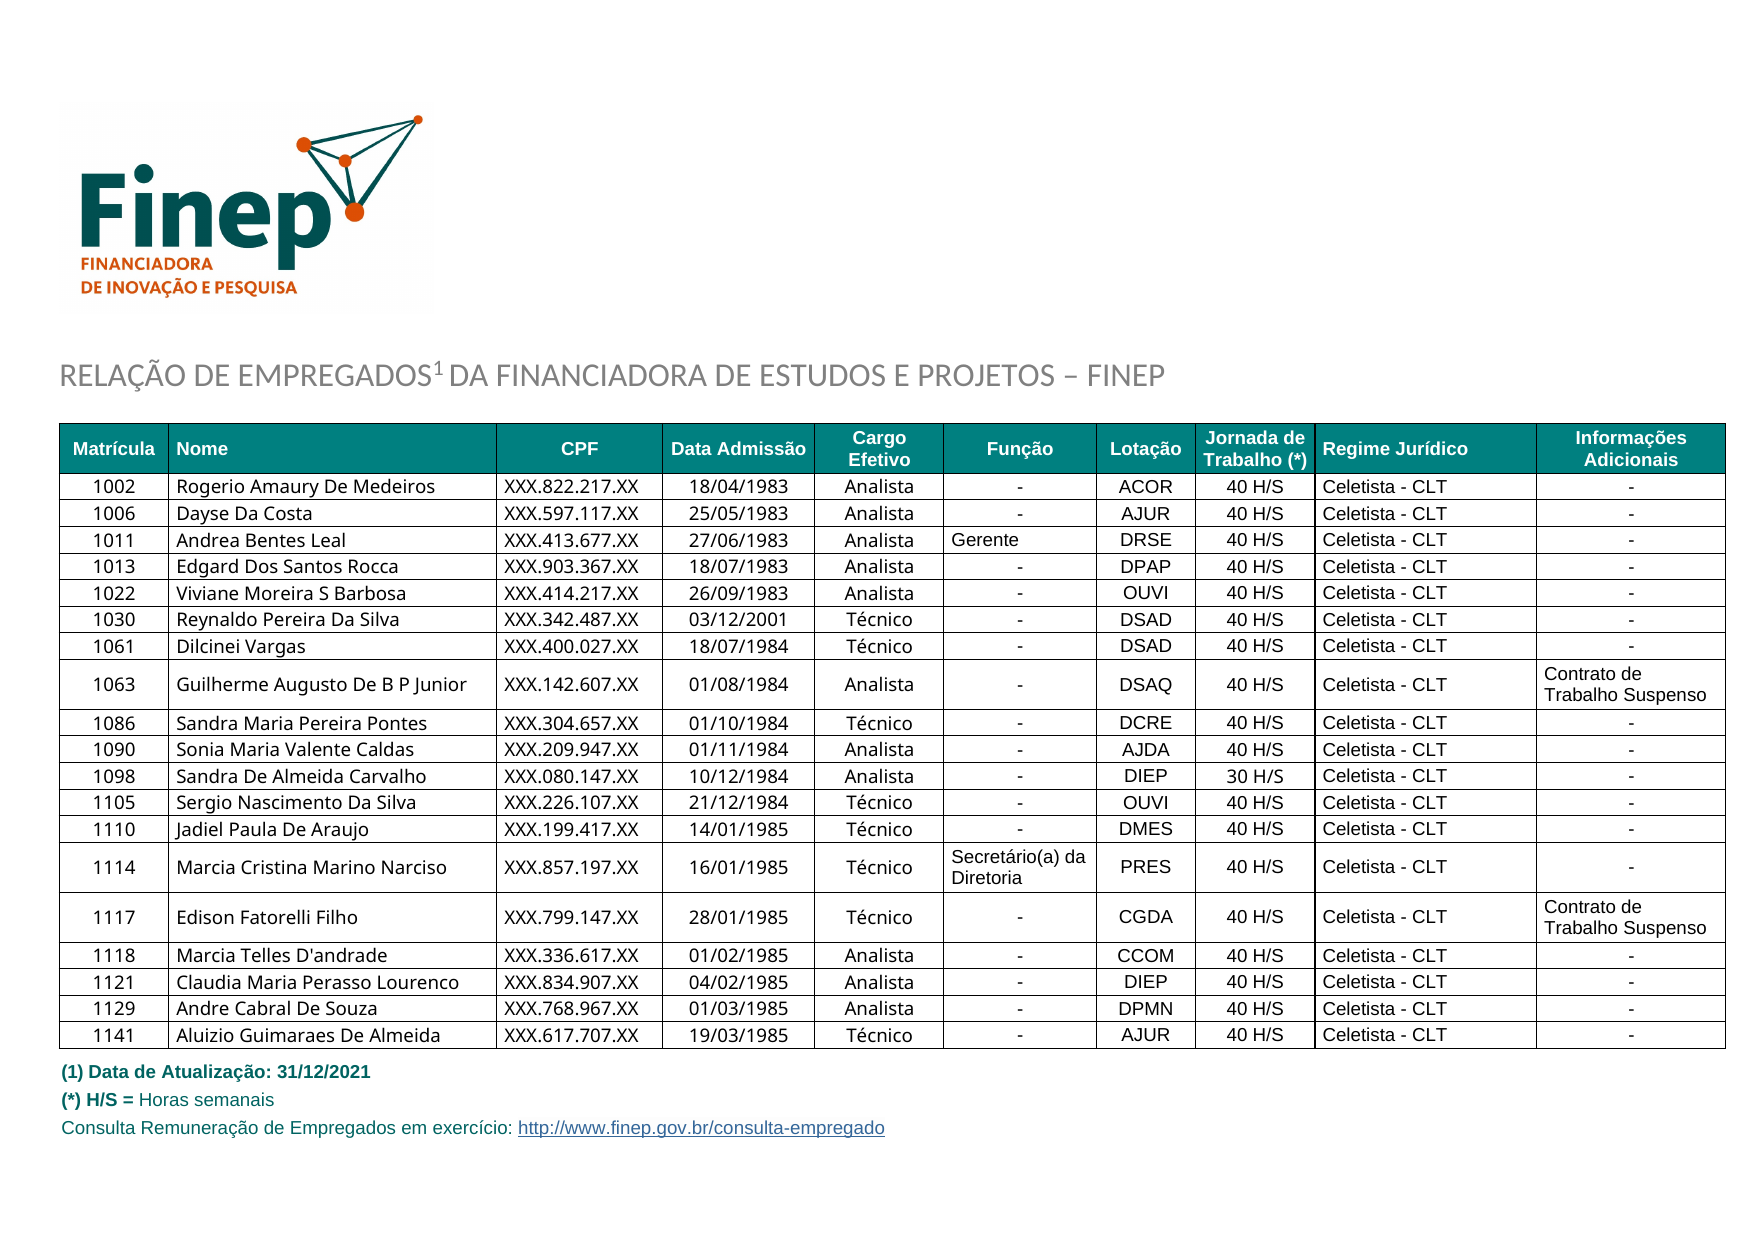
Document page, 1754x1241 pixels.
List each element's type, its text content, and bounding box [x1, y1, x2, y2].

table_cell Técnico [815, 633, 943, 659]
table_cell 40 H/S [1196, 580, 1314, 606]
table_cell 40 H/S [1196, 1022, 1314, 1048]
table_cell - [1537, 736, 1725, 762]
table_cell Analista [815, 996, 943, 1021]
table_cell 10/12/1984 [663, 763, 814, 788]
table_cell - [1537, 996, 1725, 1021]
table_cell Sonia Maria Valente Caldas [169, 736, 496, 762]
table_cell - [1537, 943, 1725, 968]
table_cell Técnico [815, 1022, 943, 1048]
table_cell Celetista - CLT [1316, 474, 1536, 499]
table_cell 1121 [60, 969, 168, 995]
table_header Regime Jurídico [1316, 424, 1536, 473]
table_cell Marcia Telles D'andrade [169, 943, 496, 968]
table_cell 40 H/S [1196, 527, 1314, 552]
table_cell 19/03/1985 [663, 1022, 814, 1048]
table_cell ACOR [1097, 474, 1195, 499]
table_cell - [1537, 554, 1725, 579]
table_cell 40 H/S [1196, 996, 1314, 1021]
table_cell - [1537, 763, 1725, 788]
table_cell Celetista - CLT [1316, 843, 1536, 892]
table_cell 40 H/S [1196, 943, 1314, 968]
table_cell 40 H/S [1196, 633, 1314, 659]
table_cell Reynaldo Pereira Da Silva [169, 607, 496, 632]
table_cell DIEP [1097, 763, 1195, 788]
table_cell 1006 [60, 500, 168, 526]
table_cell Contrato de Trabalho Suspenso [1537, 893, 1725, 942]
table_cell - [1537, 607, 1725, 632]
table_header Função [944, 424, 1096, 473]
table_header Informações Adicionais [1537, 424, 1725, 473]
table_cell 18/07/1984 [663, 633, 814, 659]
table_cell 01/11/1984 [663, 736, 814, 762]
table_cell AJDA [1097, 736, 1195, 762]
table_cell CCOM [1097, 943, 1195, 968]
table_cell Sandra De Almeida Carvalho [169, 763, 496, 788]
table_cell 1110 [60, 816, 168, 842]
table_cell Andre Cabral De Souza [169, 996, 496, 1021]
table_cell 14/01/1985 [663, 816, 814, 842]
table_cell Aluizio Guimaraes De Almeida [169, 1022, 496, 1048]
table_cell AJUR [1097, 500, 1195, 526]
table_cell - [1537, 474, 1725, 499]
table_cell Analista [815, 736, 943, 762]
table_cell 40 H/S [1196, 474, 1314, 499]
table_cell XXX.799.147.XX [497, 893, 662, 942]
table_cell XXX.822.217.XX [497, 474, 662, 499]
table_cell XXX.597.117.XX [497, 500, 662, 526]
table_cell DMES [1097, 816, 1195, 842]
table_cell - [1537, 1022, 1725, 1048]
table_cell 01/02/1985 [663, 943, 814, 968]
table_cell - [1537, 816, 1725, 842]
table_cell XXX.617.707.XX [497, 1022, 662, 1048]
table_cell - [1537, 580, 1725, 606]
table_cell Sandra Maria Pereira Pontes [169, 710, 496, 735]
table_cell - [944, 500, 1096, 526]
table_cell OUVI [1097, 580, 1195, 606]
table_cell Sergio Nascimento Da Silva [169, 790, 496, 815]
table_cell XXX.903.367.XX [497, 554, 662, 579]
table_cell Rogerio Amaury De Medeiros [169, 474, 496, 499]
table_cell Guilherme Augusto De B P Junior [169, 660, 496, 709]
table_cell Celetista - CLT [1316, 710, 1536, 735]
table_cell Dilcinei Vargas [169, 633, 496, 659]
table_cell Analista [815, 474, 943, 499]
table_cell - [944, 943, 1096, 968]
table_cell - [944, 633, 1096, 659]
table_cell Contrato de Trabalho Suspenso [1537, 660, 1725, 709]
table_cell 40 H/S [1196, 554, 1314, 579]
table_cell Viviane Moreira S Barbosa [169, 580, 496, 606]
table_cell - [944, 660, 1096, 709]
table_cell DRSE [1097, 527, 1195, 552]
table_cell 1129 [60, 996, 168, 1021]
table_cell - [944, 736, 1096, 762]
table_cell XXX.080.147.XX [497, 763, 662, 788]
table_cell Jadiel Paula De Araujo [169, 816, 496, 842]
table_header CPF [497, 424, 662, 473]
table_cell 40 H/S [1196, 843, 1314, 892]
table_cell XXX.768.967.XX [497, 996, 662, 1021]
table_header Data Admissão [663, 424, 814, 473]
table_cell - [944, 607, 1096, 632]
table_cell 1098 [60, 763, 168, 788]
table_cell Edison Fatorelli Filho [169, 893, 496, 942]
table_cell 01/10/1984 [663, 710, 814, 735]
table_cell 1141 [60, 1022, 168, 1048]
table_cell Secretário(a) da Diretoria [944, 843, 1096, 892]
table_cell 1090 [60, 736, 168, 762]
table_cell 01/03/1985 [663, 996, 814, 1021]
table_cell Celetista - CLT [1316, 996, 1536, 1021]
table_cell XXX.413.677.XX [497, 527, 662, 552]
table_cell Celetista - CLT [1316, 893, 1536, 942]
table_cell 1030 [60, 607, 168, 632]
table_cell XXX.336.617.XX [497, 943, 662, 968]
table_cell - [944, 969, 1096, 995]
table_cell Celetista - CLT [1316, 527, 1536, 552]
table_cell XXX.400.027.XX [497, 633, 662, 659]
table_cell Celetista - CLT [1316, 633, 1536, 659]
table_cell 40 H/S [1196, 790, 1314, 815]
table_cell Técnico [815, 816, 943, 842]
table_cell 25/05/1983 [663, 500, 814, 526]
table_cell 21/12/1984 [663, 790, 814, 815]
table_cell DSAQ [1097, 660, 1195, 709]
table_cell Técnico [815, 843, 943, 892]
table_cell Celetista - CLT [1316, 943, 1536, 968]
table_cell Celetista - CLT [1316, 763, 1536, 788]
table_cell Analista [815, 969, 943, 995]
table_cell 1114 [60, 843, 168, 892]
table_cell Analista [815, 580, 943, 606]
table_cell - [944, 893, 1096, 942]
table_cell DIEP [1097, 969, 1195, 995]
table_cell Analista [815, 943, 943, 968]
table_cell 40 H/S [1196, 969, 1314, 995]
table_cell Celetista - CLT [1316, 790, 1536, 815]
table_cell 40 H/S [1196, 710, 1314, 735]
table_cell Celetista - CLT [1316, 736, 1536, 762]
table_cell Andrea Bentes Leal [169, 527, 496, 552]
table_cell 1117 [60, 893, 168, 942]
table_cell DSAD [1097, 633, 1195, 659]
table_cell XXX.857.197.XX [497, 843, 662, 892]
table_cell Celetista - CLT [1316, 500, 1536, 526]
table_cell 27/06/1983 [663, 527, 814, 552]
table_cell - [1537, 633, 1725, 659]
table_cell Celetista - CLT [1316, 969, 1536, 995]
table_cell PRES [1097, 843, 1195, 892]
table_cell Edgard Dos Santos Rocca [169, 554, 496, 579]
table_cell 18/07/1983 [663, 554, 814, 579]
table_cell Técnico [815, 710, 943, 735]
table_cell - [944, 816, 1096, 842]
table_cell - [1537, 969, 1725, 995]
table_cell - [944, 580, 1096, 606]
table_cell Celetista - CLT [1316, 580, 1536, 606]
table_cell 40 H/S [1196, 660, 1314, 709]
table_cell - [1537, 710, 1725, 735]
table_cell Técnico [815, 893, 943, 942]
table_cell 1105 [60, 790, 168, 815]
table_cell - [1537, 527, 1725, 552]
table_cell - [944, 763, 1096, 788]
table_cell - [944, 554, 1096, 579]
table_cell 40 H/S [1196, 607, 1314, 632]
table_cell 1002 [60, 474, 168, 499]
table_cell OUVI [1097, 790, 1195, 815]
table_cell XXX.209.947.XX [497, 736, 662, 762]
table_cell 30 H/S [1196, 763, 1314, 788]
table_cell Celetista - CLT [1316, 554, 1536, 579]
table_cell 1022 [60, 580, 168, 606]
table_cell - [1537, 843, 1725, 892]
table_cell Claudia Maria Perasso Lourenco [169, 969, 496, 995]
table_cell Celetista - CLT [1316, 660, 1536, 709]
table_cell XXX.342.487.XX [497, 607, 662, 632]
table_cell 1063 [60, 660, 168, 709]
table_cell 26/09/1983 [663, 580, 814, 606]
table_cell Marcia Cristina Marino Narciso [169, 843, 496, 892]
table_cell - [944, 1022, 1096, 1048]
table_cell 04/02/1985 [663, 969, 814, 995]
table_cell Celetista - CLT [1316, 607, 1536, 632]
table_cell XXX.199.417.XX [497, 816, 662, 842]
table_cell Técnico [815, 790, 943, 815]
table_header Jornada de Trabalho (*) [1196, 424, 1314, 473]
table_cell CGDA [1097, 893, 1195, 942]
table_cell XXX.414.217.XX [497, 580, 662, 606]
table_cell XXX.834.907.XX [497, 969, 662, 995]
table_cell - [944, 710, 1096, 735]
table_cell Analista [815, 500, 943, 526]
table_cell Analista [815, 660, 943, 709]
table_header Lotação [1097, 424, 1195, 473]
table_cell Celetista - CLT [1316, 1022, 1536, 1048]
table_cell 1061 [60, 633, 168, 659]
table_cell XXX.226.107.XX [497, 790, 662, 815]
table_cell 1118 [60, 943, 168, 968]
table_cell 40 H/S [1196, 893, 1314, 942]
table_cell Celetista - CLT [1316, 816, 1536, 842]
table_cell 28/01/1985 [663, 893, 814, 942]
table_cell 40 H/S [1196, 736, 1314, 762]
table_cell Analista [815, 527, 943, 552]
table_cell 01/08/1984 [663, 660, 814, 709]
table_cell AJUR [1097, 1022, 1195, 1048]
table_cell 18/04/1983 [663, 474, 814, 499]
table_cell 1013 [60, 554, 168, 579]
table_cell DPAP [1097, 554, 1195, 579]
table_cell 40 H/S [1196, 816, 1314, 842]
table_cell Analista [815, 763, 943, 788]
table_cell Gerente [944, 527, 1096, 552]
table_cell Técnico [815, 607, 943, 632]
table_cell XXX.142.607.XX [497, 660, 662, 709]
table_cell Analista [815, 554, 943, 579]
table_cell 16/01/1985 [663, 843, 814, 892]
table_header Cargo Efetivo [815, 424, 943, 473]
table_cell DSAD [1097, 607, 1195, 632]
table_header Nome [169, 424, 496, 473]
table_cell - [944, 996, 1096, 1021]
table_cell 1086 [60, 710, 168, 735]
table_cell DCRE [1097, 710, 1195, 735]
table_cell - [1537, 790, 1725, 815]
table_header Matrícula [60, 424, 168, 473]
table_cell DPMN [1097, 996, 1195, 1021]
table_cell - [944, 474, 1096, 499]
table_cell 40 H/S [1196, 500, 1314, 526]
table_cell 03/12/2001 [663, 607, 814, 632]
table_cell - [944, 790, 1096, 815]
table_cell XXX.304.657.XX [497, 710, 662, 735]
table_cell Dayse Da Costa [169, 500, 496, 526]
table_cell - [1537, 500, 1725, 526]
table_cell 1011 [60, 527, 168, 552]
